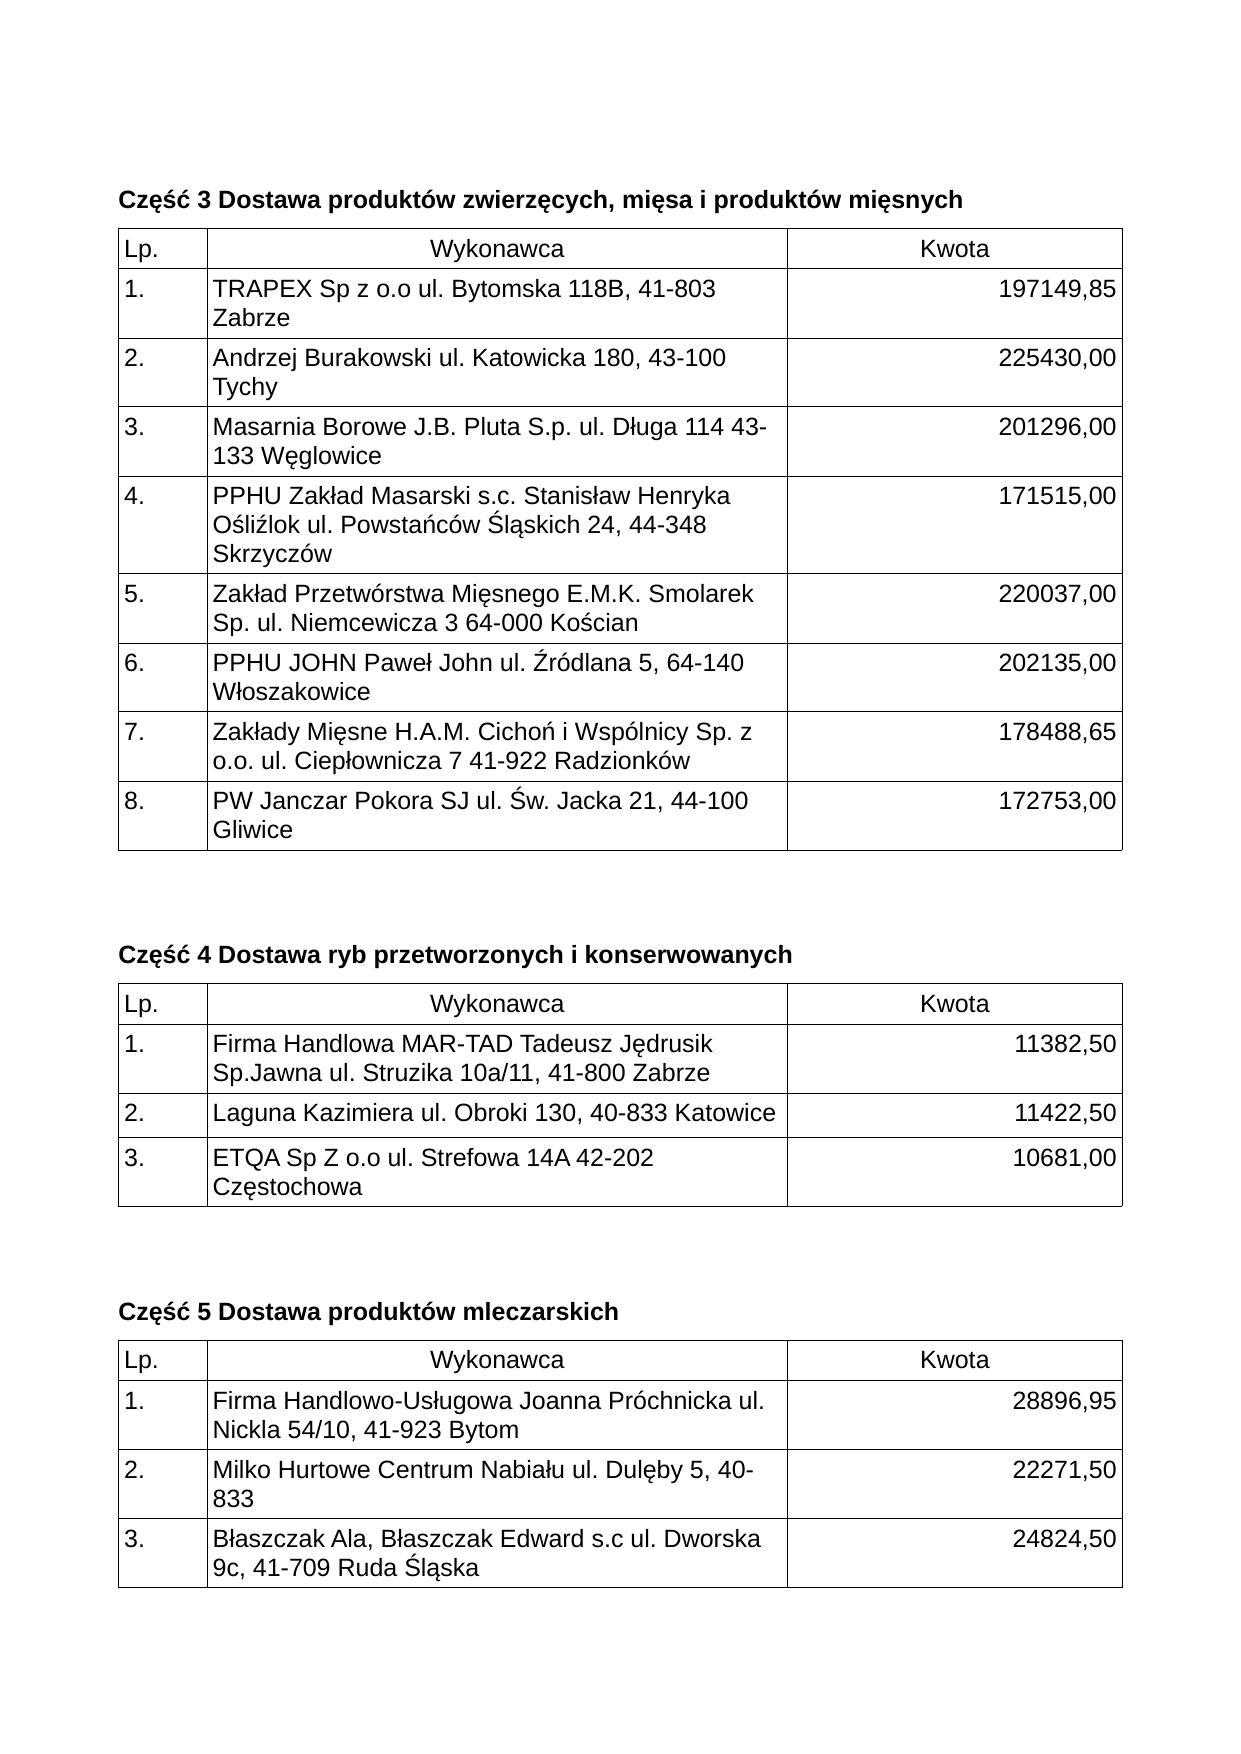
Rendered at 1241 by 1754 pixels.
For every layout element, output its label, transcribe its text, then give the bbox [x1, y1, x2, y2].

table_header Wykonawca [208, 1341, 787, 1380]
table_header Kwota [788, 1341, 1122, 1380]
table_cell 201296,00 [788, 407, 1122, 476]
table_cell Milko Hurtowe Centrum Nabiału ul. Dulęby 5, 40-833 [208, 1450, 787, 1518]
table_cell 3. [119, 1519, 207, 1587]
table_cell 6. [119, 644, 207, 711]
table_cell 4. [119, 477, 207, 573]
table_cell 11422,50 [788, 1094, 1122, 1137]
table_cell 178488,65 [788, 712, 1122, 781]
table_cell Andrzej Burakowski ul. Katowicka 180, 43-100 Tychy [208, 339, 787, 406]
table_header Lp. [119, 229, 207, 268]
table_cell PPHU Zakład Masarski s.c. Stanisław Henryka Ośliźlok ul. Powstańców Śląskich 24, 44-348 Skrzyczów [208, 477, 787, 573]
table_cell 172753,00 [788, 782, 1122, 849]
table_cell 1. [119, 269, 207, 337]
table_cell 220037,00 [788, 574, 1122, 642]
text Część 3 Dostawa produktów zwierzęcych, mięsa i produktów mięsnych [118, 185, 1122, 214]
table_cell 171515,00 [788, 477, 1122, 573]
table_cell 7. [119, 712, 207, 781]
table_cell Firma Handlowa MAR-TAD Tadeusz Jędrusik Sp.Jawna ul. Struzika 10a/11, 41-800 Zabrze [208, 1025, 787, 1093]
table_header Kwota [788, 229, 1122, 268]
text Część 5 Dostawa produktów mleczarskich [118, 1297, 1122, 1325]
table_cell 2. [119, 1450, 207, 1518]
table_cell 10681,00 [788, 1138, 1122, 1206]
table_cell 225430,00 [788, 339, 1122, 406]
table_cell ETQA Sp Z o.o ul. Strefowa 14A 42-202 Częstochowa [208, 1138, 787, 1206]
table_cell 2. [119, 339, 207, 406]
table_cell 5. [119, 574, 207, 642]
table_cell 11382,50 [788, 1025, 1122, 1093]
table_header Kwota [788, 984, 1122, 1023]
table_cell 1. [119, 1025, 207, 1093]
table_cell Błaszczak Ala, Błaszczak Edward s.c ul. Dworska 9c, 41-709 Ruda Śląska [208, 1519, 787, 1587]
table_cell 197149,85 [788, 269, 1122, 337]
table_cell 22271,50 [788, 1450, 1122, 1518]
table_cell PW Janczar Pokora SJ ul. Św. Jacka 21, 44-100 Gliwice [208, 782, 787, 849]
table_header Wykonawca [208, 229, 787, 268]
table_cell Zakłady Mięsne H.A.M. Cichoń i Wspólnicy Sp. z o.o. ul. Ciepłownicza 7 41-922 Radzionków [208, 712, 787, 781]
table_header Lp. [119, 984, 207, 1023]
table_cell 2. [119, 1094, 207, 1137]
table_cell PPHU JOHN Paweł John ul. Źródlana 5, 64-140 Włoszakowice [208, 644, 787, 711]
table_cell 1. [119, 1381, 207, 1449]
table_cell TRAPEX Sp z o.o ul. Bytomska 118B, 41-803 Zabrze [208, 269, 787, 337]
table_cell Firma Handlowo-Usługowa Joanna Próchnicka ul. Nickla 54/10, 41-923 Bytom [208, 1381, 787, 1449]
table_cell Laguna Kazimiera ul. Obroki 130, 40-833 Katowice [208, 1094, 787, 1137]
table_cell 202135,00 [788, 644, 1122, 711]
table_cell 8. [119, 782, 207, 849]
table_cell Masarnia Borowe J.B. Pluta S.p. ul. Długa 114 43-133 Węglowice [208, 407, 787, 476]
text Część 4 Dostawa ryb przetworzonych i konserwowanych [118, 940, 1122, 969]
table_cell 24824,50 [788, 1519, 1122, 1587]
table_cell 3. [119, 407, 207, 476]
table_cell Zakład Przetwórstwa Mięsnego E.M.K. Smolarek Sp. ul. Niemcewicza 3 64-000 Kościan [208, 574, 787, 642]
table_cell 28896,95 [788, 1381, 1122, 1449]
table_header Lp. [119, 1341, 207, 1380]
table_cell 3. [119, 1138, 207, 1206]
table_header Wykonawca [208, 984, 787, 1023]
